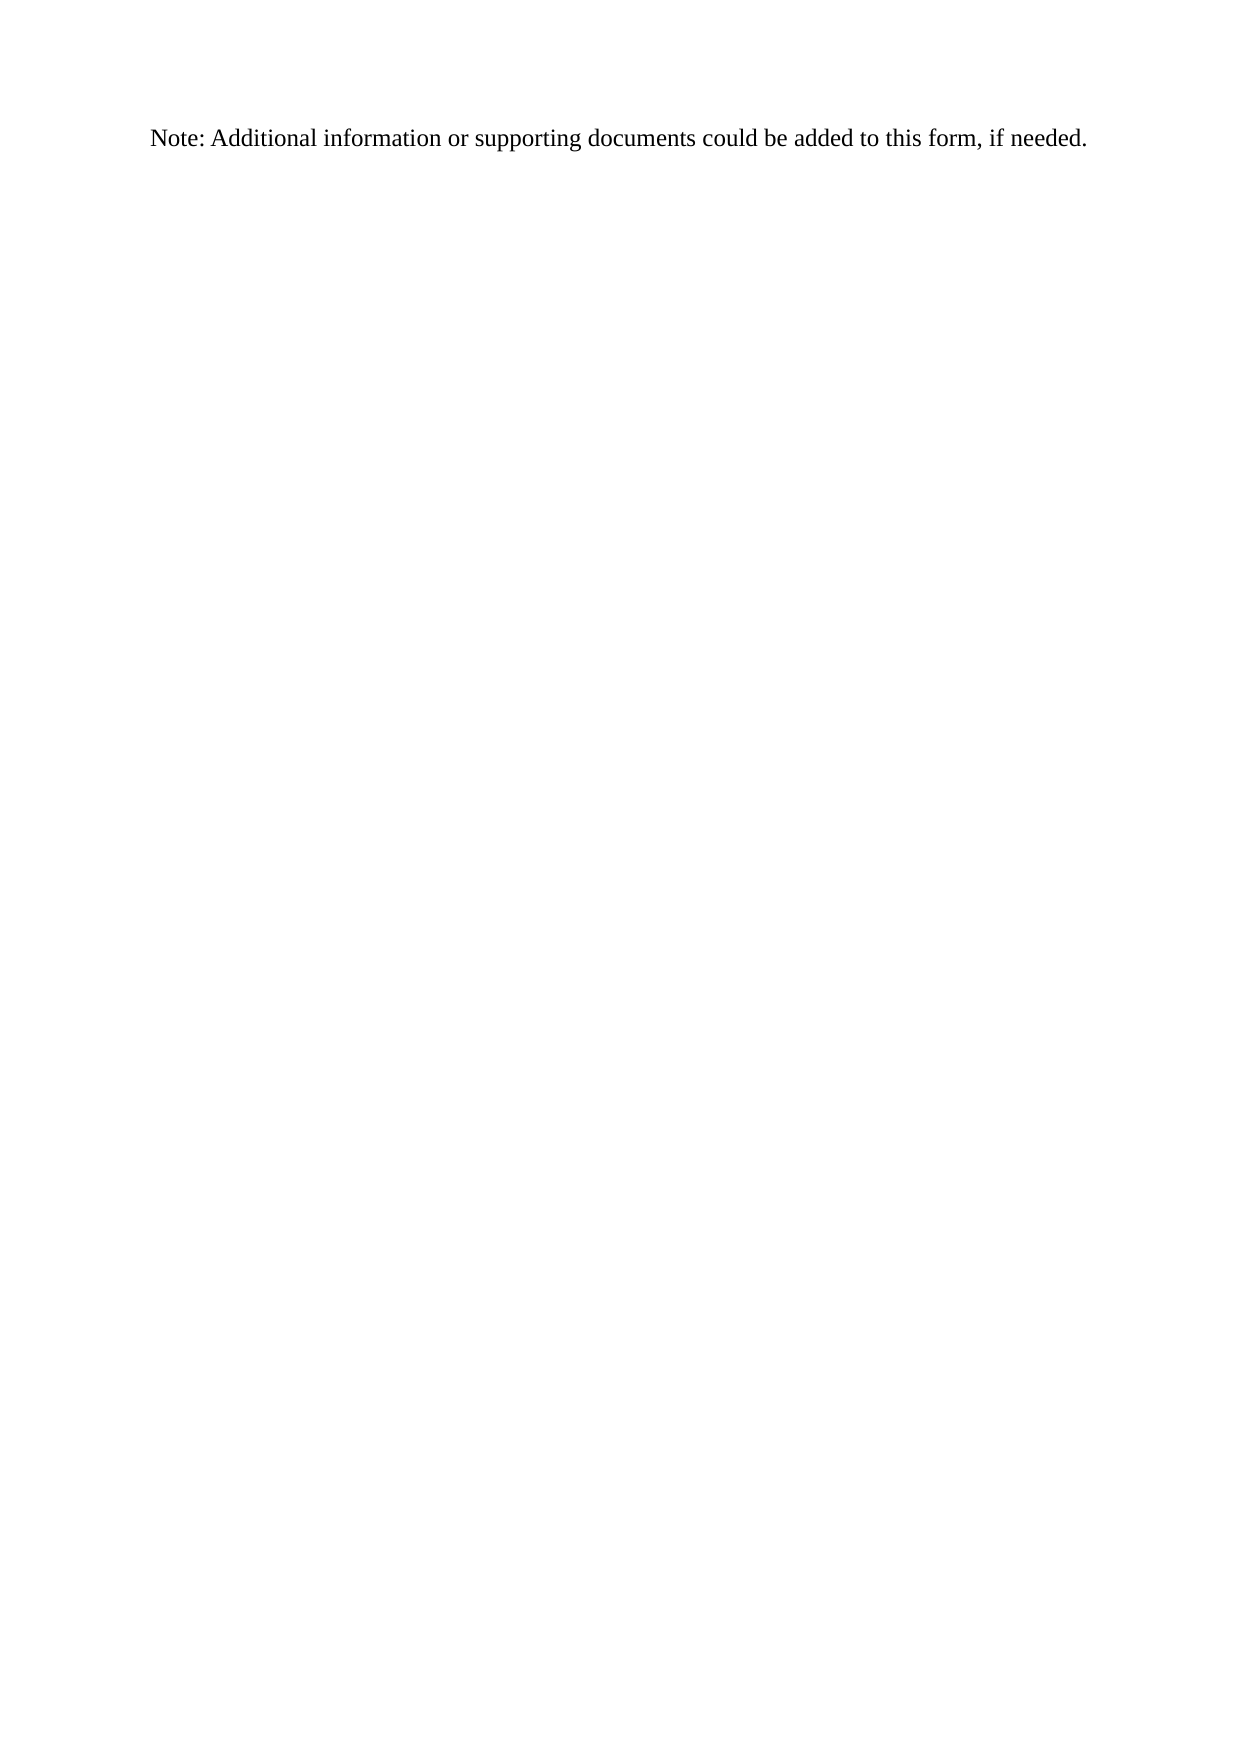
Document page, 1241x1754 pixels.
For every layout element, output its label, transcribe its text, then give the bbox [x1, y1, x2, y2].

text Note: Additional information or supporting documents could be added to this form, if needed. [75, 96, 1162, 158]
